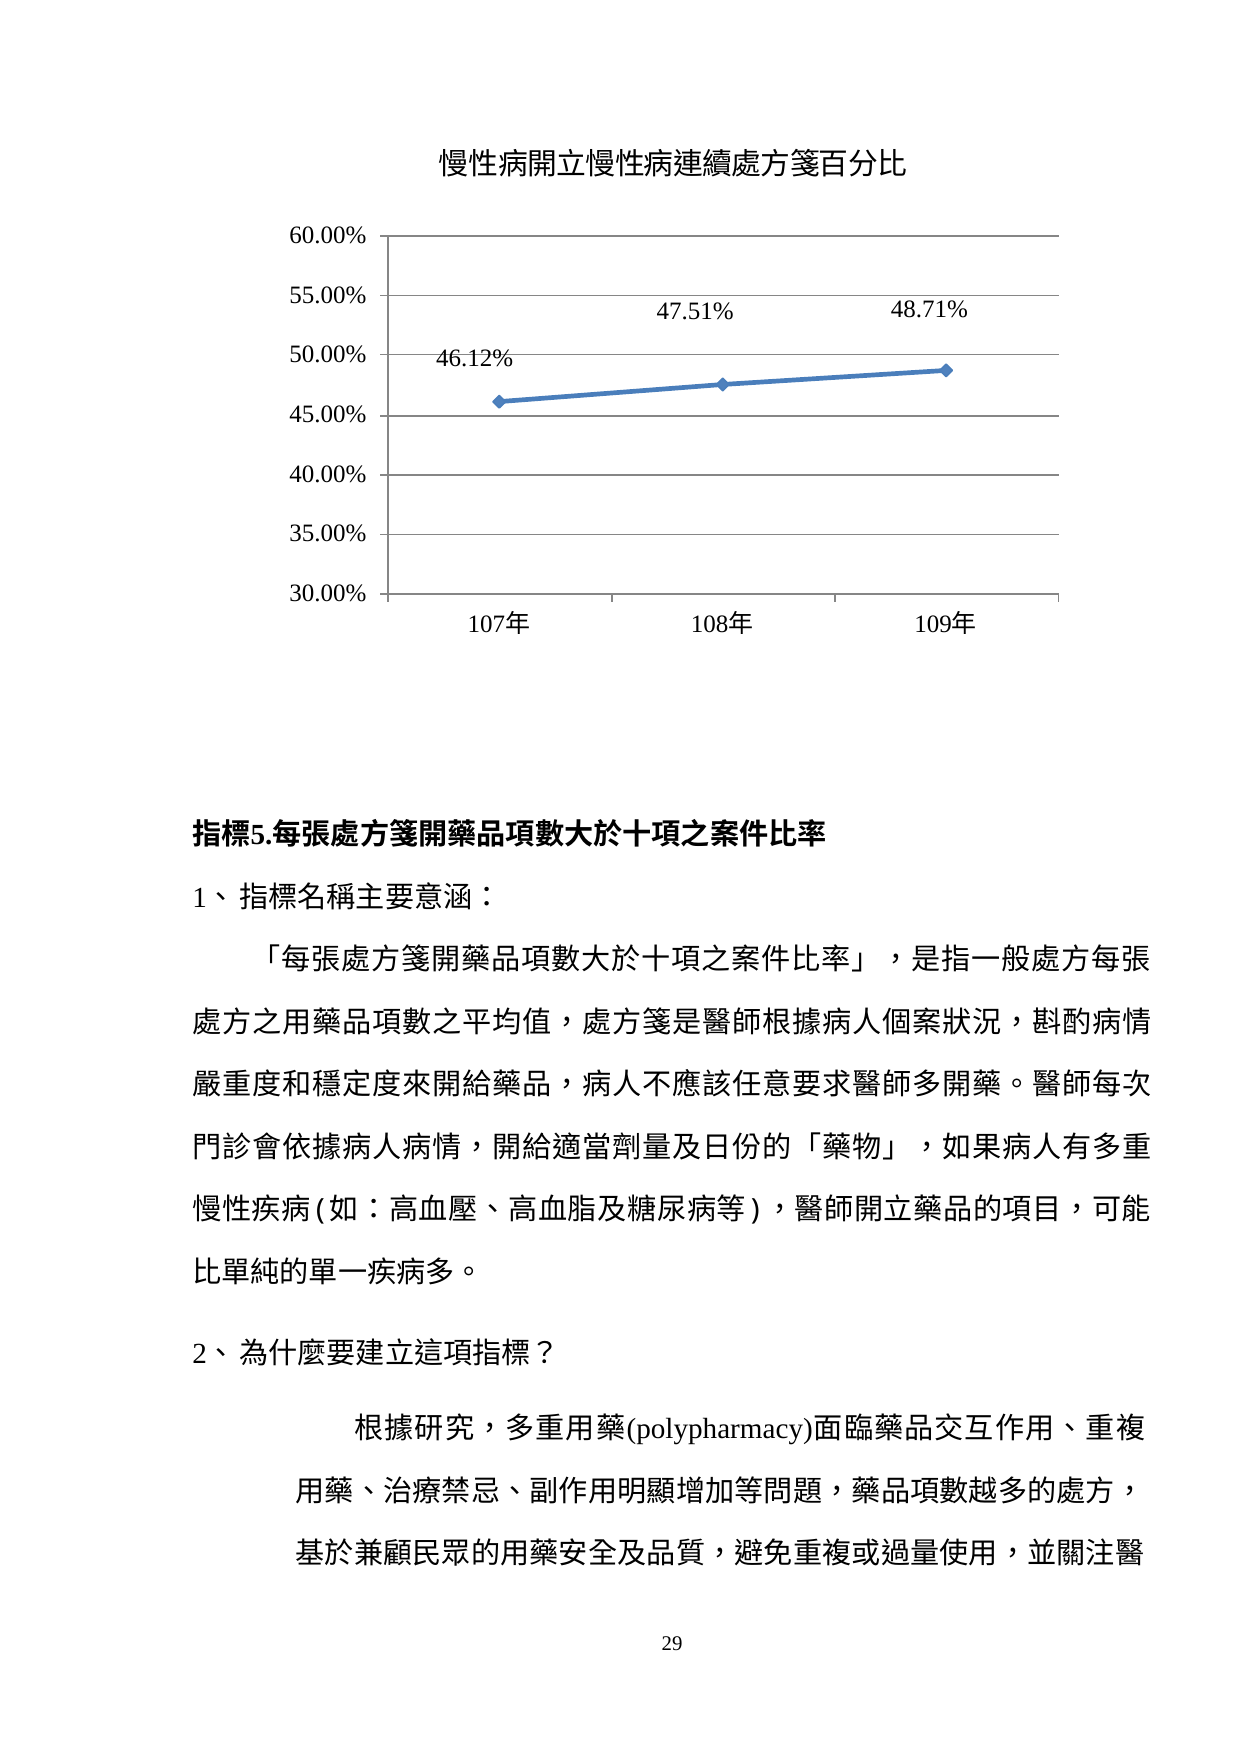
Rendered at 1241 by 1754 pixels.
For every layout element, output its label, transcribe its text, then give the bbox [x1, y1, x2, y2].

table_cell [201, 728, 211, 790]
table_cell [192, 728, 201, 790]
table_header [201, 665, 211, 728]
list 指標名稱主要意涵： [192, 853, 1145, 915]
list 為什麼要建立這項指標？ [192, 1309, 1145, 1372]
text 根據研究，多重用藥(polypharmacy)面臨藥品交互作用、重複用藥、治療禁忌、副作用明顯增加等問題，藥品項數越多的處方，基於兼顧民眾的用藥安全及品質，避免重複或過量使用，並關注醫 [295, 1384, 1145, 1572]
text 「每張處方箋開藥品項數大於十項之案件比率」，是指一般處方每張處方之用藥品項數之平均值，處方箋是醫師根據病人個案狀況，斟酌病情嚴重度和穩定度來開給藥品，病人不應該任意要求醫師多開藥。醫師每次門診會依據病人病情，開給適當劑量及日份的「藥物」，如果病人有多重慢性疾病(如：高血壓、高血脂及糖尿病等)，醫師開立藥品的項目，可能比單純的單一疾病多。 [192, 915, 1152, 1290]
table_header [192, 665, 201, 728]
subtitle 指標5.每張處方箋開藥品項數大於十項之案件比率 [192, 790, 1145, 853]
